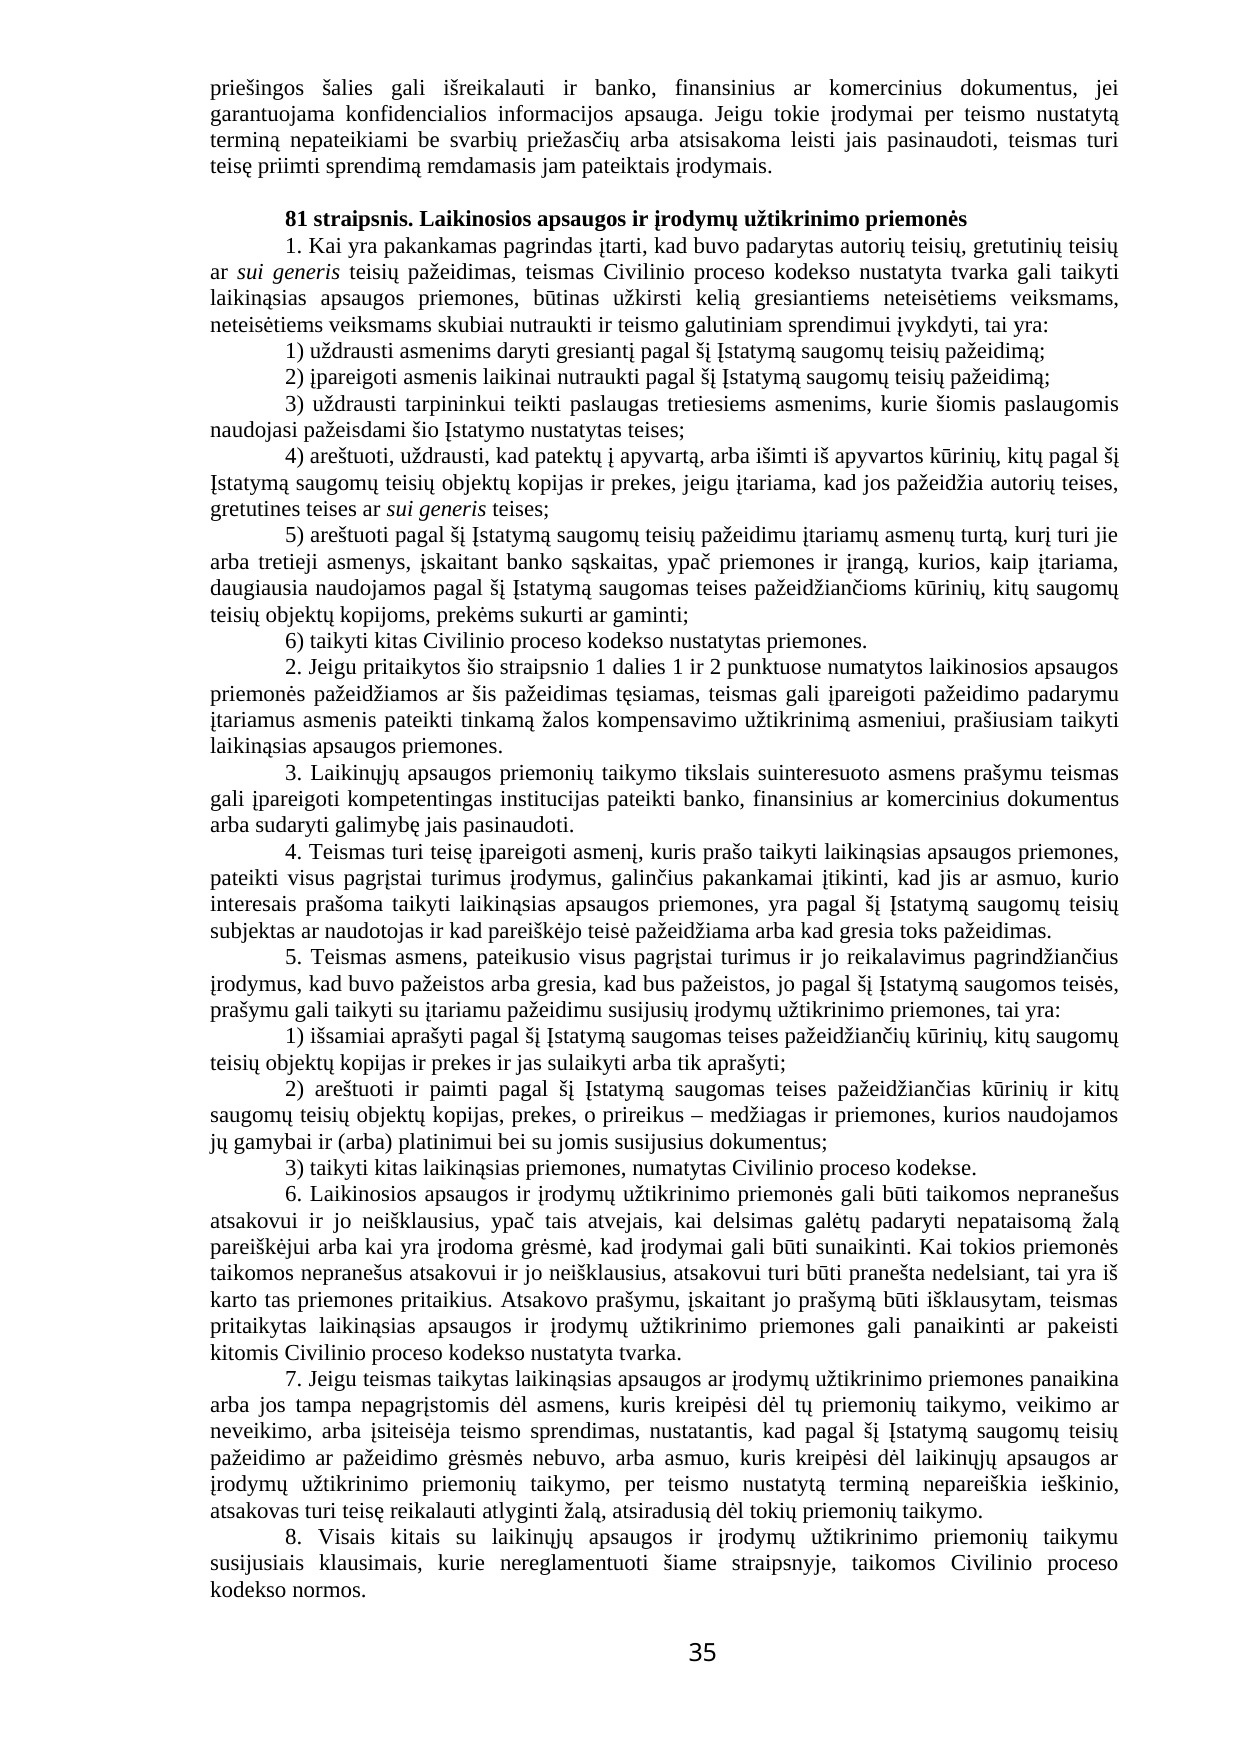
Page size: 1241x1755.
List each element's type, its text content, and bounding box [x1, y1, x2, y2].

text 2) areštuoti ir paimti pagal šį Įstatymą saugomas teises pažeidžiančias kūrinių ir kitų saugomų teisių objektų kopijas, prekes, o prireikus – medžiagas ir priemones, kurios naudojamos jų gamybai ir (arba) platinimui bei su jomis susijusius dokumentus; [210, 1075, 1120, 1154]
text 3) taikyti kitas laikinąsias priemones, numatytas Civilinio proceso kodekse. [210, 1154, 1120, 1180]
text 81 straipsnis. Laikinosios apsaugos ir įrodymų užtikrinimo priemonės [210, 205, 1120, 232]
text 5. Teismas asmens, pateikusio visus pagrįstai turimus ir jo reikalavimus pagrindžiančius įrodymus, kad buvo pažeistos arba gresia, kad bus pažeistos, jo pagal šį Įstatymą saugomos teisės, prašymu gali taikyti su įtariamu pažeidimu susijusių įrodymų užtikrinimo priemones, tai yra: [210, 943, 1120, 1022]
text 6. Laikinosios apsaugos ir įrodymų užtikrinimo priemonės gali būti taikomos nepranešus atsakovui ir jo neišklausius, ypač tais atvejais, kai delsimas galėtų padaryti nepataisomą žalą pareiškėjui arba kai yra įrodoma grėsmė, kad įrodymai gali būti sunaikinti. Kai tokios priemonės taikomos nepranešus atsakovui ir jo neišklausius, atsakovui turi būti pranešta nedelsiant, tai yra iš karto tas priemones pritaikius. Atsakovo prašymu, įskaitant jo prašymą būti išklausytam, teismas pritaikytas laikinąsias apsaugos ir įrodymų užtikrinimo priemones gali panaikinti ar pakeisti kitomis Civilinio proceso kodekso nustatyta tvarka. [210, 1180, 1120, 1365]
text 2. Jeigu pritaikytos šio straipsnio 1 dalies 1 ir 2 punktuose numatytos laikinosios apsaugos priemonės pažeidžiamos ar šis pažeidimas tęsiamas, teismas gali įpareigoti pažeidimo padarymu įtariamus asmenis pateikti tinkamą žalos kompensavimo užtikrinimą asmeniui, prašiusiam taikyti laikinąsias apsaugos priemones. [210, 653, 1120, 759]
text 3. Laikinųjų apsaugos priemonių taikymo tikslais suinteresuoto asmens prašymu teismas gali įpareigoti kompetentingas institucijas pateikti banko, finansinius ar komercinius dokumentus arba sudaryti galimybę jais pasinaudoti. [210, 759, 1120, 838]
text 8. Visais kitais su laikinųjų apsaugos ir įrodymų užtikrinimo priemonių taikymu susijusiais klausimais, kurie nereglamentuoti šiame straipsnyje, taikomos Civilinio proceso kodekso normos. [210, 1523, 1119, 1602]
text 1) uždrausti asmenims daryti gresiantį pagal šį Įstatymą saugomų teisių pažeidimą; [210, 337, 1120, 363]
text 2) įpareigoti asmenis laikinai nutraukti pagal šį Įstatymą saugomų teisių pažeidimą; [210, 363, 1120, 390]
text 4. Teismas turi teisę įpareigoti asmenį, kuris prašo taikyti laikinąsias apsaugos priemones, pateikti visus pagrįstai turimus įrodymus, galinčius pakankamai įtikinti, kad jis ar asmuo, kurio interesais prašoma taikyti laikinąsias apsaugos priemones, yra pagal šį Įstatymą saugomų teisių subjektas ar naudotojas ir kad pareiškėjo teisė pažeidžiama arba kad gresia toks pažeidimas. [210, 838, 1120, 943]
text 3) uždrausti tarpininkui teikti paslaugas tretiesiems asmenims, kurie šiomis paslaugomis naudojasi pažeisdami šio Įstatymo nustatytas teises; [210, 390, 1120, 442]
text 1) išsamiai aprašyti pagal šį Įstatymą saugomas teises pažeidžiančių kūrinių, kitų saugomų teisių objektų kopijas ir prekes ir jas sulaikyti arba tik aprašyti; [210, 1022, 1120, 1075]
text priešingos šalies gali išreikalauti ir banko, finansinius ar komercinius dokumentus, jei garantuojama konfidencialios informacijos apsauga. Jeigu tokie įrodymai per teismo nustatytą terminą nepateikiami be svarbių priežasčių arba atsisakoma leisti jais pasinaudoti, teismas turi teisę priimti sprendimą remdamasis jam pateiktais įrodymais. [210, 73, 1120, 179]
text 1. Kai yra pakankamas pagrindas įtarti, kad buvo padarytas autorių teisių, gretutinių teisių ar sui generis teisių pažeidimas, teismas Civilinio proceso kodekso nustatyta tvarka gali taikyti laikinąsias apsaugos priemones, būtinas užkirsti kelią gresiantiems neteisėtiems veiksmams, neteisėtiems veiksmams skubiai nutraukti ir teismo galutiniam sprendimui įvykdyti, tai yra: [210, 232, 1120, 337]
text 6) taikyti kitas Civilinio proceso kodekso nustatytas priemones. [210, 627, 1120, 653]
text 4) areštuoti, uždrausti, kad patektų į apyvartą, arba išimti iš apyvartos kūrinių, kitų pagal šį Įstatymą saugomų teisių objektų kopijas ir prekes, jeigu įtariama, kad jos pažeidžia autorių teises, gretutines teises ar sui generis teises; [210, 442, 1120, 522]
text 5) areštuoti pagal šį Įstatymą saugomų teisių pažeidimu įtariamų asmenų turtą, kurį turi jie arba tretieji asmenys, įskaitant banko sąskaitas, ypač priemones ir įrangą, kurios, kaip įtariama, daugiausia naudojamos pagal šį Įstatymą saugomas teises pažeidžiančioms kūrinių, kitų saugomų teisių objektų kopijoms, prekėms sukurti ar gaminti; [210, 522, 1120, 627]
text 7. Jeigu teismas taikytas laikinąsias apsaugos ar įrodymų užtikrinimo priemones panaikina arba jos tampa nepagrįstomis dėl asmens, kuris kreipėsi dėl tų priemonių taikymo, veikimo ar neveikimo, arba įsiteisėja teismo sprendimas, nustatantis, kad pagal šį Įstatymą saugomų teisių pažeidimo ar pažeidimo grėsmės nebuvo, arba asmuo, kuris kreipėsi dėl laikinųjų apsaugos ar įrodymų užtikrinimo priemonių taikymo, per teismo nustatytą terminą nepareiškia ieškinio, atsakovas turi teisę reikalauti atlyginti žalą, atsiradusią dėl tokių priemonių taikymo. [210, 1365, 1120, 1523]
